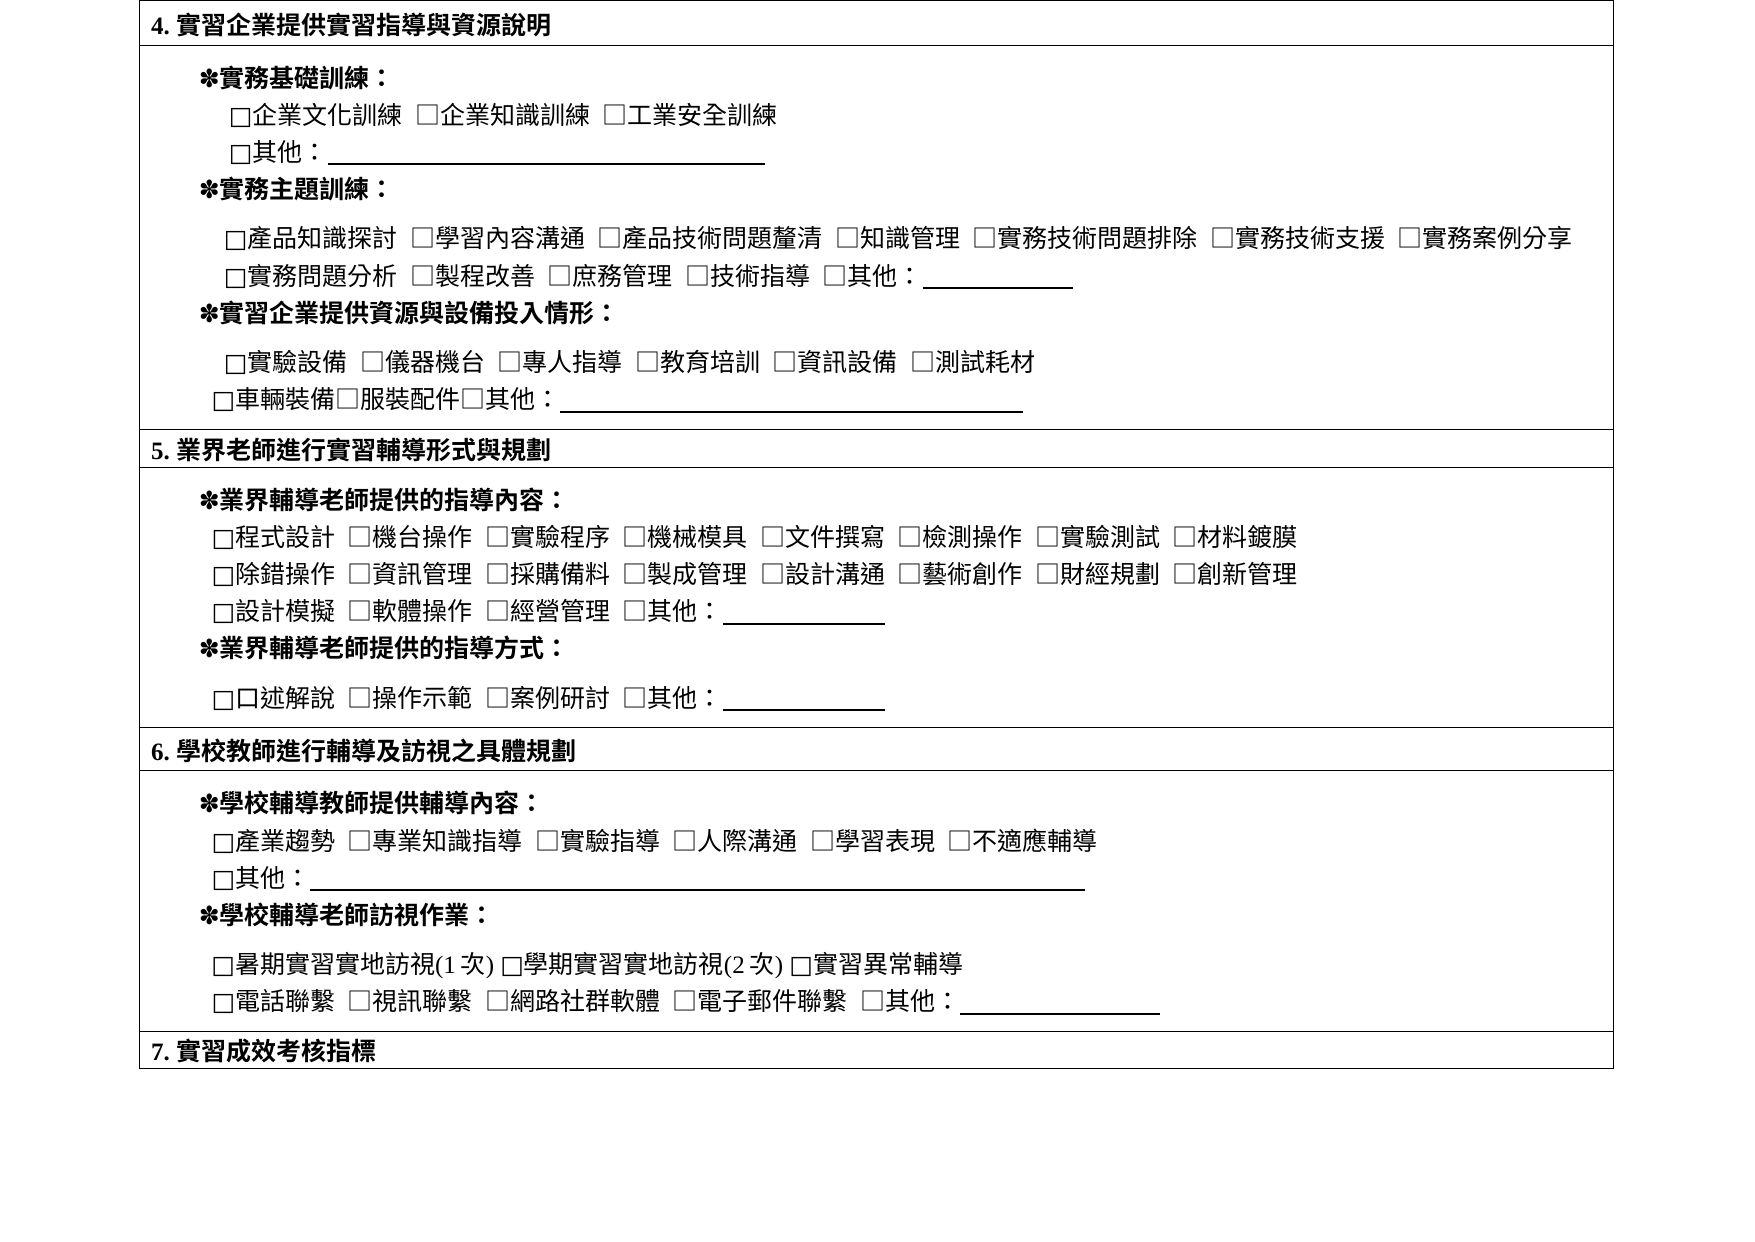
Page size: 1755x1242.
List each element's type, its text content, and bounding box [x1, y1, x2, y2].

table_cell ✽學校輔導教師提供輔導內容： □產業趨勢 □專業知識指導 □實驗指導 □人際溝通 □學習表現 □不適應輔導 □其他： ✽學校輔導老師訪視作業： □暑期實習實地訪視(1次) □學期實習實地訪視(2次) □實習異常輔導 □電話聯繫 □視訊聯繫 □網路社群軟體 □電子郵件聯繫 □其他： [140, 771, 1613, 1031]
table_cell ✽實務基礎訓練： □企業文化訓練 □企業知識訓練 □工業安全訓練 □其他： ✽實務主題訓練： □產品知識探討 □學習內容溝通 □產品技術問題釐清 □知識管理 □實務技術問題排除 □實務技術支援 □實務案例分享 □實務問題分析 □製程改善 □庶務管理 □技術指導 □其他： ✽實習企業提供資源與設備投入情形： □實驗設備 □儀器機台 □專人指導 □教育培訓 □資訊設備 □測試耗材 □車輛裝備□服裝配件□其他： [140, 46, 1613, 428]
table_cell 7. 實習成效考核指標 [140, 1032, 1613, 1068]
table_cell 5. 業界老師進行實習輔導形式與規劃 [140, 430, 1613, 467]
table_cell ✽業界輔導老師提供的指導內容： □程式設計 □機台操作 □實驗程序 □機械模具 □文件撰寫 □檢測操作 □實驗測試 □材料鍍膜 □除錯操作 □資訊管理 □採購備料 □製成管理 □設計溝通 □藝術創作 □財經規劃 □創新管理 □設計模擬 □軟體操作 □經營管理 □其他： ✽業界輔導老師提供的指導方式： □口述解說 □操作示範 □案例研討 □其他： [140, 468, 1613, 727]
table_cell 6. 學校教師進行輔導及訪視之具體規劃 [140, 728, 1613, 770]
table_header 4. 實習企業提供實習指導與資源說明 [140, 1, 1613, 44]
